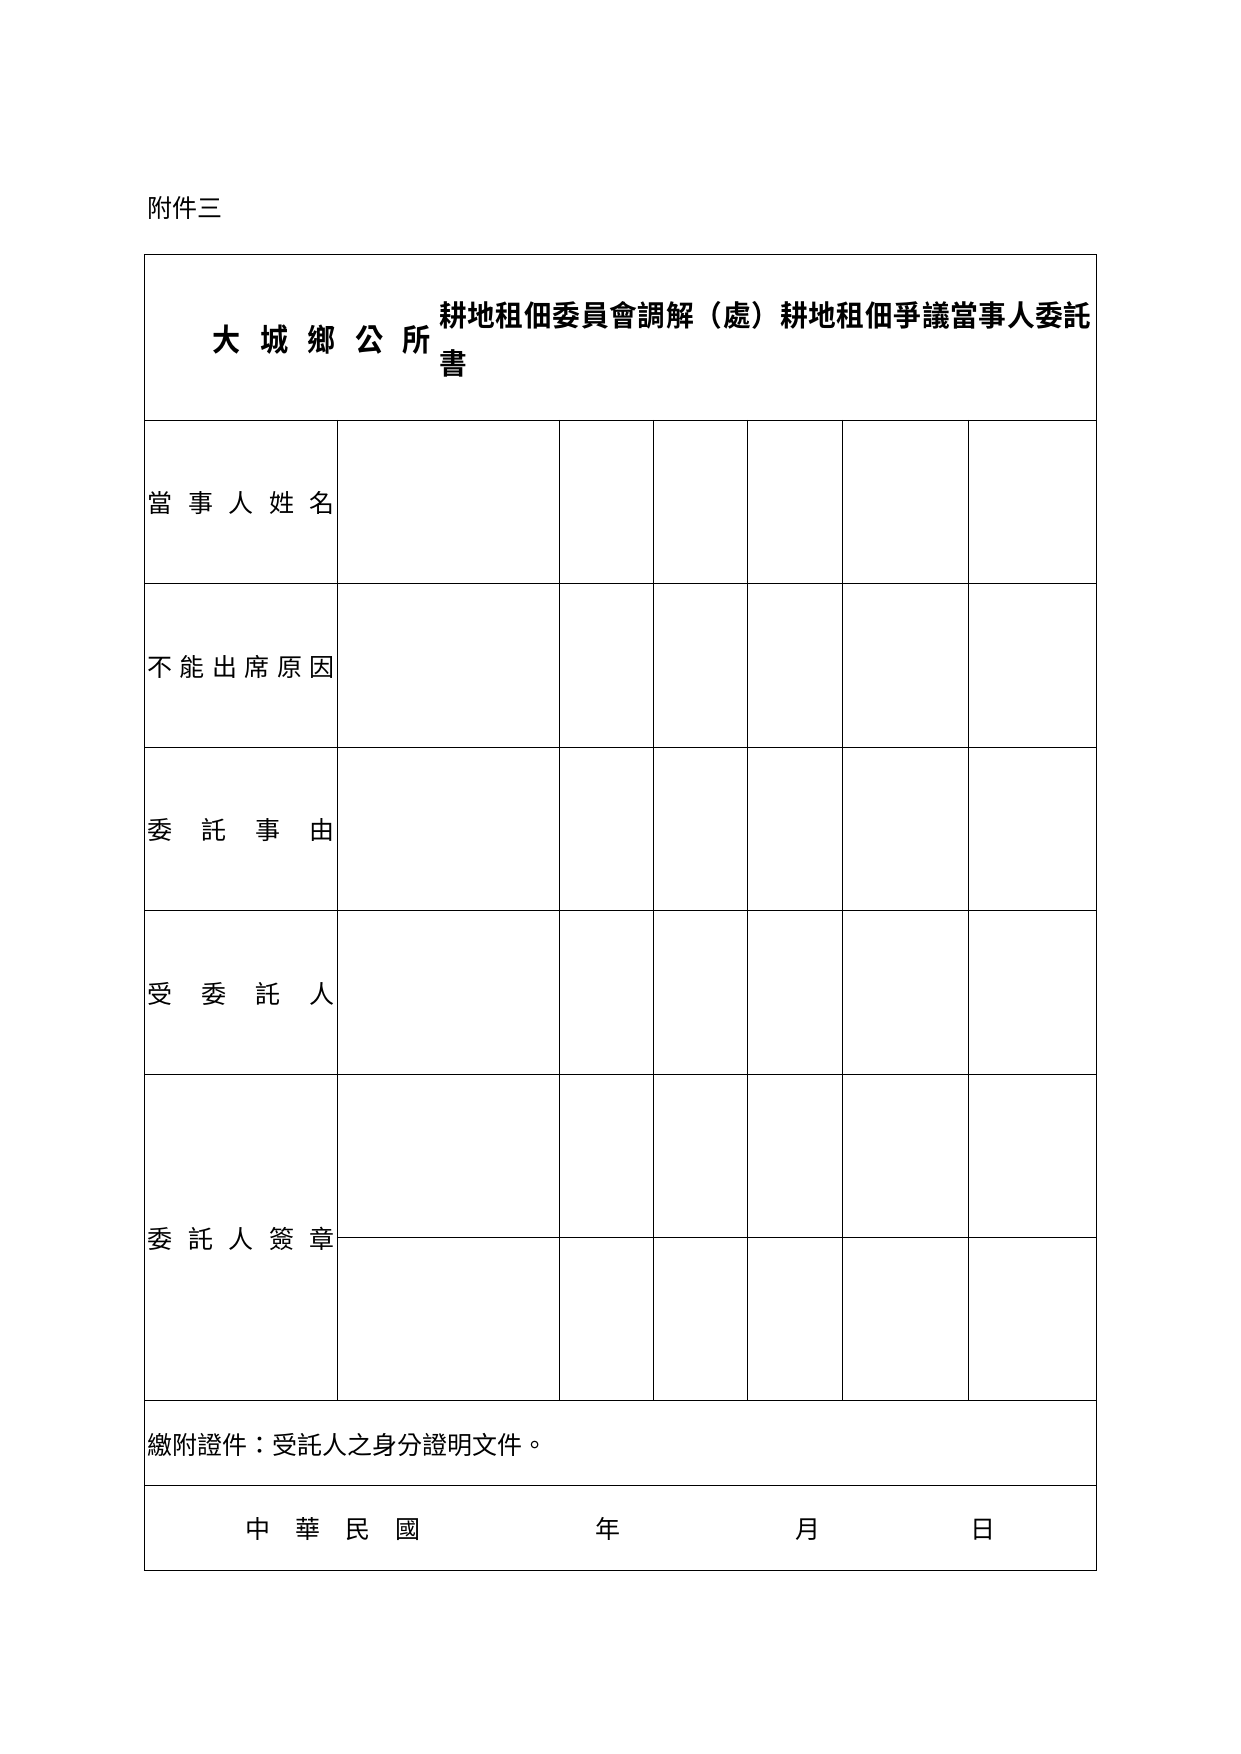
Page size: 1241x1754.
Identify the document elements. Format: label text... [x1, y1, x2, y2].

table_cell [338, 584, 559, 747]
table_cell [560, 1238, 653, 1400]
table_cell [560, 911, 653, 1073]
table_cell [969, 421, 1096, 583]
table_cell [654, 1075, 747, 1237]
table_cell [969, 1075, 1096, 1237]
table_cell [338, 421, 559, 583]
table_cell [654, 911, 747, 1073]
table_cell [843, 911, 968, 1073]
table_cell [843, 1238, 968, 1400]
table_cell [654, 584, 747, 747]
table_cell [560, 1075, 653, 1237]
table_cell 當事人姓名 [145, 421, 337, 583]
table_cell [969, 911, 1096, 1073]
table_cell [560, 748, 653, 910]
table_cell [560, 584, 653, 747]
table_cell [843, 748, 968, 910]
table_cell [748, 748, 842, 910]
table_header 大城鄉公所 [210, 255, 436, 420]
table_cell [843, 584, 968, 747]
table_cell [969, 1238, 1096, 1400]
table_cell [969, 748, 1096, 910]
table_cell 繳附證件：受託人之身分證明文件。 [145, 1401, 1096, 1485]
table_cell [748, 1238, 842, 1400]
table_cell [338, 1238, 559, 1400]
text 附件三 [148, 182, 1092, 230]
table_cell 中 華 民 國 年 月 日 [145, 1486, 1096, 1570]
table_cell [969, 584, 1096, 747]
table_cell 委託事由 [145, 748, 337, 910]
table_cell [654, 1238, 747, 1400]
table_cell 受委託人 [145, 911, 337, 1073]
table_cell [748, 1075, 842, 1237]
table_cell [843, 1075, 968, 1237]
table_cell [338, 911, 559, 1073]
table_cell [748, 911, 842, 1073]
table_cell [654, 421, 747, 583]
table_cell [748, 584, 842, 747]
table_header [145, 255, 210, 420]
table_cell 委託人簽章 [145, 1075, 337, 1400]
table_cell [338, 748, 559, 910]
table_cell [654, 748, 747, 910]
table_cell [843, 421, 968, 583]
table_header 耕地租佃委員會調解（處）耕地租佃爭議當事人委託書 [436, 255, 1096, 420]
table_cell [338, 1075, 559, 1237]
table_cell 不能出席原因 [145, 584, 337, 747]
table_cell [748, 421, 842, 583]
table_cell [560, 421, 653, 583]
